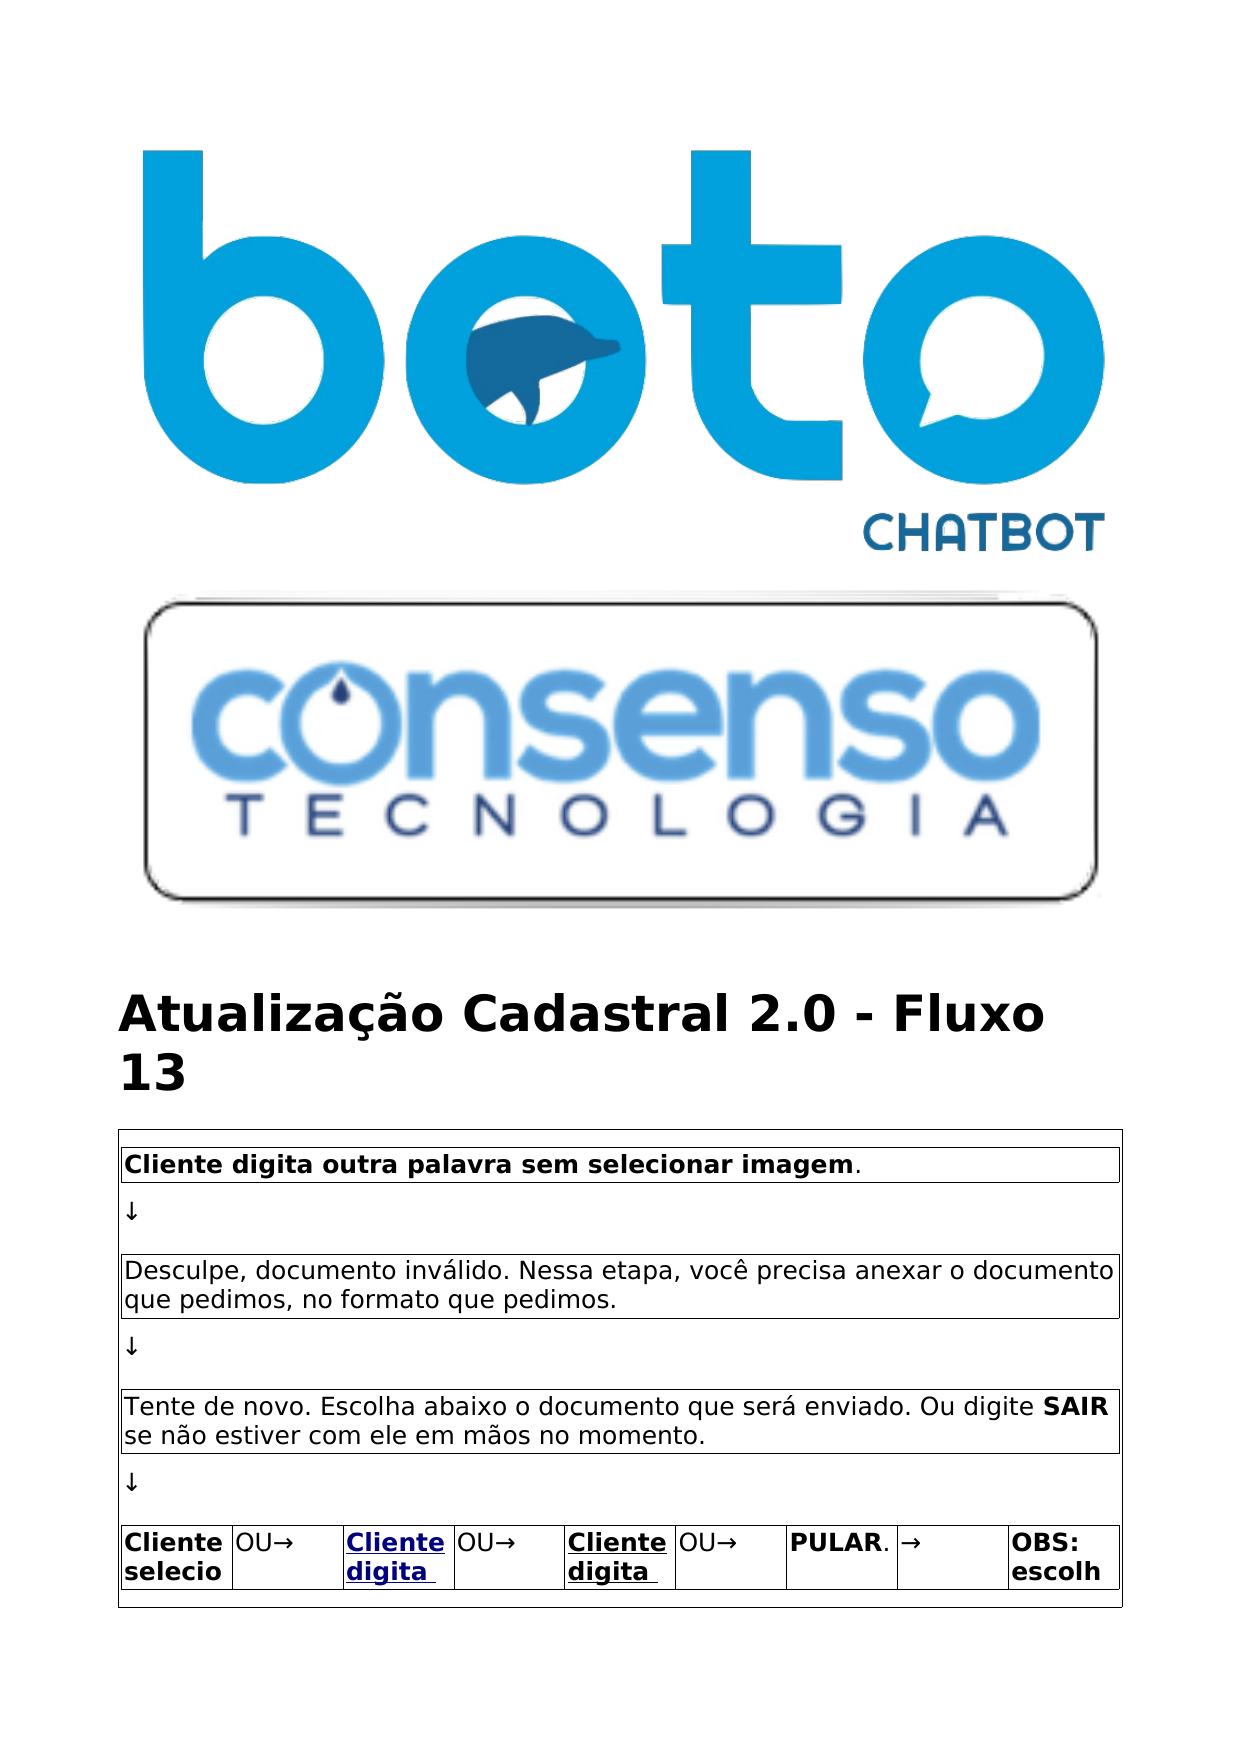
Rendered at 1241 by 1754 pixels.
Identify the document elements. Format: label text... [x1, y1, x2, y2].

table_header Cliente digita [344, 1526, 454, 1589]
table_header → [898, 1526, 1008, 1589]
table_header Cliente selecio [122, 1526, 232, 1589]
table_header Cliente digita [565, 1526, 675, 1589]
table_header Cliente digita outra palavra sem selecionar imagem. [122, 1148, 1119, 1182]
picture [118, 118, 1123, 575]
table_header OU→ [455, 1526, 564, 1589]
table_header OU→ [233, 1526, 343, 1589]
subtitle Atualização Cadastral 2.0 - Fluxo 13 [118, 985, 1122, 1102]
table_header ↓ ↓ ↓ [119, 1130, 1122, 1607]
table_header Tente de novo. Escolha abaixo o documento que será enviado. Ou digite SAIR se não estiver com ele em mãos no momento. [122, 1390, 1119, 1453]
table_header OBS: escolh [1009, 1526, 1119, 1589]
table_header PULAR. [787, 1526, 897, 1589]
table_header Desculpe, documento inválido. Nessa etapa, você precisa anexar o documento que pedimos, no formato que pedimos. [122, 1255, 1119, 1318]
table_header OU→ [676, 1526, 786, 1589]
picture [118, 586, 1123, 936]
